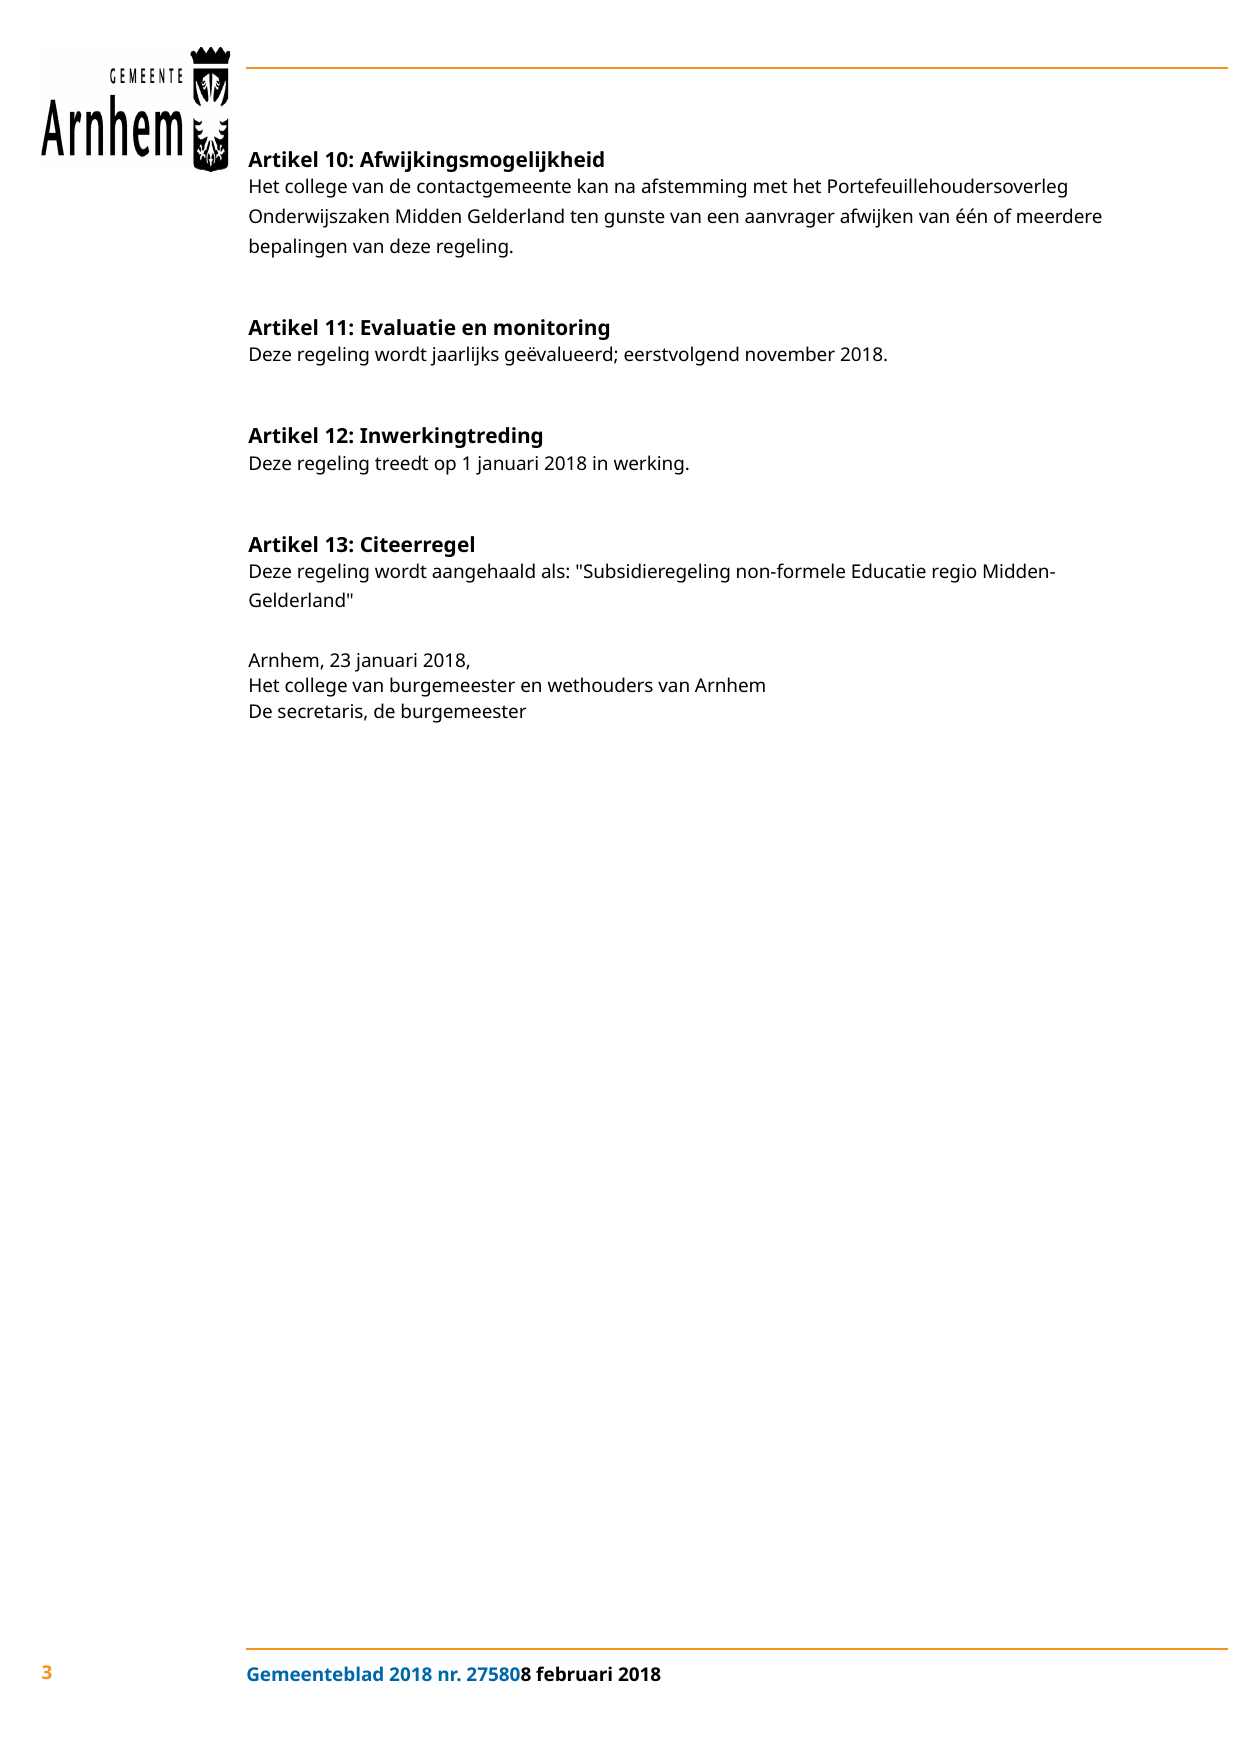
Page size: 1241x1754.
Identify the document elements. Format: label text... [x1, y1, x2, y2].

text Het college van burgemeester en wethouders van Arnhem [248, 673, 1152, 698]
text Deze regeling treedt op 1 januari 2018 in werking. [248, 450, 1152, 475]
text Artikel 11: Evaluatie en monitoring [248, 313, 1152, 341]
picture [41, 47, 231, 172]
text Deze regeling wordt jaarlijks geëvalueerd; eerstvolgend november 2018. [248, 341, 1152, 367]
text Het college van de contactgemeente kan na afstemming met het Portefeuillehoudersoverleg Onderwijszaken Midden Gelderland ten gunste van een aanvrager afwijken van één of meerdere bepalingen van deze regeling. [248, 174, 1152, 258]
text Arnhem, 23 januari 2018, [248, 647, 1152, 673]
text Artikel 10: Afwijkingsmogelijkheid [248, 145, 1152, 174]
text De secretaris, de burgemeester [248, 698, 1152, 724]
text Deze regeling wordt aangehaald als: "Subsidieregeling non-formele Educatie regio Midden-Gelderland" [248, 558, 1152, 613]
text Artikel 13: Citeerregel [248, 530, 1152, 558]
text Artikel 12: Inwerkingtreding [248, 421, 1152, 450]
